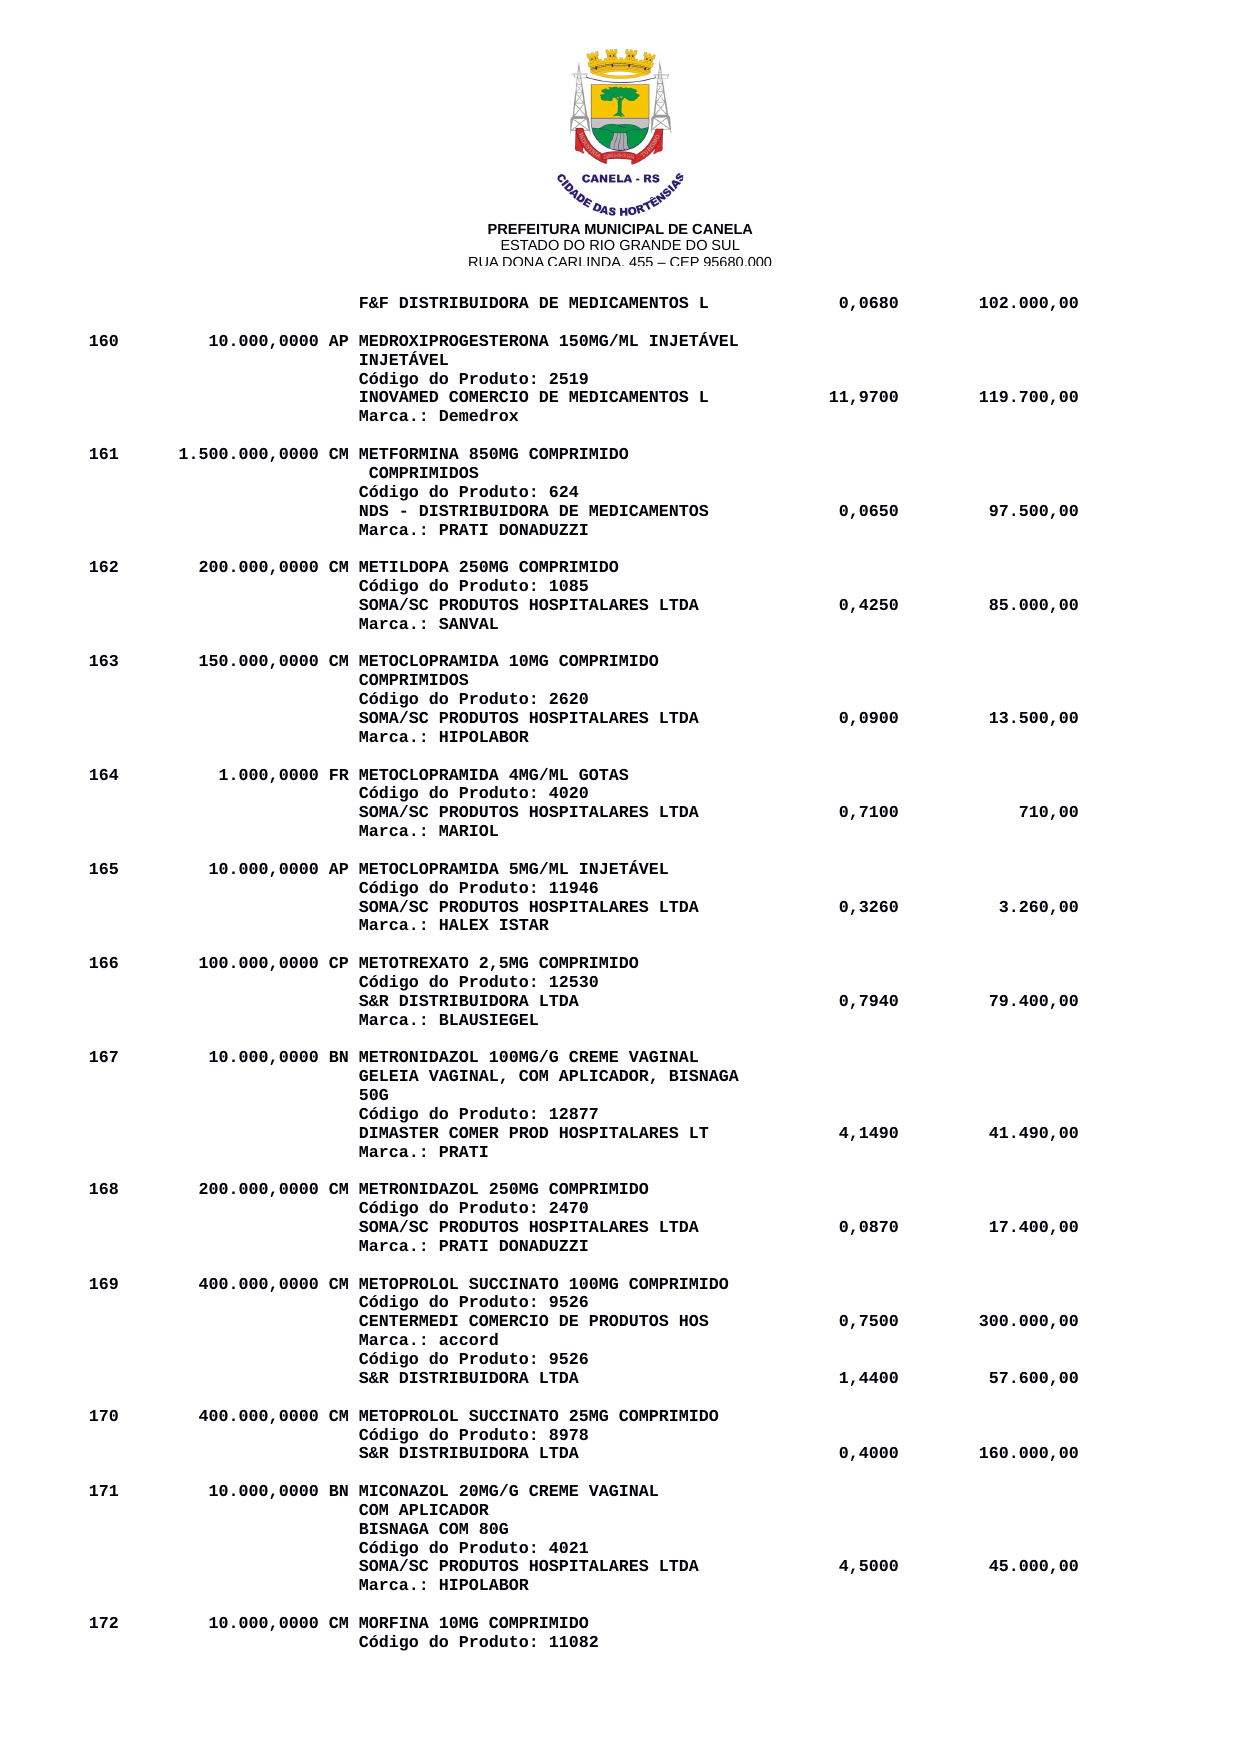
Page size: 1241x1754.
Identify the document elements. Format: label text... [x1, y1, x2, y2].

picture [557, 49, 684, 216]
text F&F DISTRIBUIDORA DE MEDICAMENTOS L 0,0680 102.000,00 160 10.000,0000 AP MEDROXIPROGESTERONA 150MG/ML INJETÁVEL INJETÁVEL Código do Produto: 2519 INOVAMED COMERCIO DE MEDICAMENTOS L 11,9700 119.700,00 Marca.: Demedrox 161 1.500.000,0000 CM METFORMINA 850MG COMPRIMIDO COMPRIMIDOS Código do Produto: 624 NDS - DISTRIBUIDORA DE MEDICAMENTOS 0,0650 97.500,00 Marca.: PRATI DONADUZZI 162 200.000,0000 CM METILDOPA 250MG COMPRIMIDO Código do Produto: 1085 SOMA/SC PRODUTOS HOSPITALARES LTDA 0,4250 85.000,00 Marca.: SANVAL 163 150.000,0000 CM METOCLOPRAMIDA 10MG COMPRIMIDO COMPRIMIDOS Código do Produto: 2620 SOMA/SC PRODUTOS HOSPITALARES LTDA 0,0900 13.500,00 Marca.: HIPOLABOR 164 1.000,0000 FR METOCLOPRAMIDA 4MG/ML GOTAS Código do Produto: 4020 SOMA/SC PRODUTOS HOSPITALARES LTDA 0,7100 710,00 Marca.: MARIOL 165 10.000,0000 AP METOCLOPRAMIDA 5MG/ML INJETÁVEL Código do Produto: 11946 SOMA/SC PRODUTOS HOSPITALARES LTDA 0,3260 3.260,00 Marca.: HALEX ISTAR 166 100.000,0000 CP METOTREXATO 2,5MG COMPRIMIDO Código do Produto: 12530 S&R DISTRIBUIDORA LTDA 0,7940 79.400,00 Marca.: BLAUSIEGEL 167 10.000,0000 BN METRONIDAZOL 100MG/G CREME VAGINAL GELEIA VAGINAL, COM APLICADOR, BISNAGA 50G Código do Produto: 12877 DIMASTER COMER PROD HOSPITALARES LT 4,1490 41.490,00 Marca.: PRATI 168 200.000,0000 CM METRONIDAZOL 250MG COMPRIMIDO Código do Produto: 2470 SOMA/SC PRODUTOS HOSPITALARES LTDA 0,0870 17.400,00 Marca.: PRATI DONADUZZI 169 400.000,0000 CM METOPROLOL SUCCINATO 100MG COMPRIMIDO Código do Produto: 9526 CENTERMEDI COMERCIO DE PRODUTOS HOS 0,7500 300.000,00 Marca.: accord Código do Produto: 9526 S&R DISTRIBUIDORA LTDA 1,4400 57.600,00 170 400.000,0000 CM METOPROLOL SUCCINATO 25MG COMPRIMIDO Código do Produto: 8978 S&R DISTRIBUIDORA LTDA 0,4000 160.000,00 171 10.000,0000 BN MICONAZOL 20MG/G CREME VAGINAL COM APLICADOR BISNAGA COM 80G Código do Produto: 4021 SOMA/SC PRODUTOS HOSPITALARES LTDA 4,5000 45.000,00 Marca.: HIPOLABOR 172 10.000,0000 CM MORFINA 10MG COMPRIMIDO Código do Produto: 11082 [88, 295, 1152, 1652]
